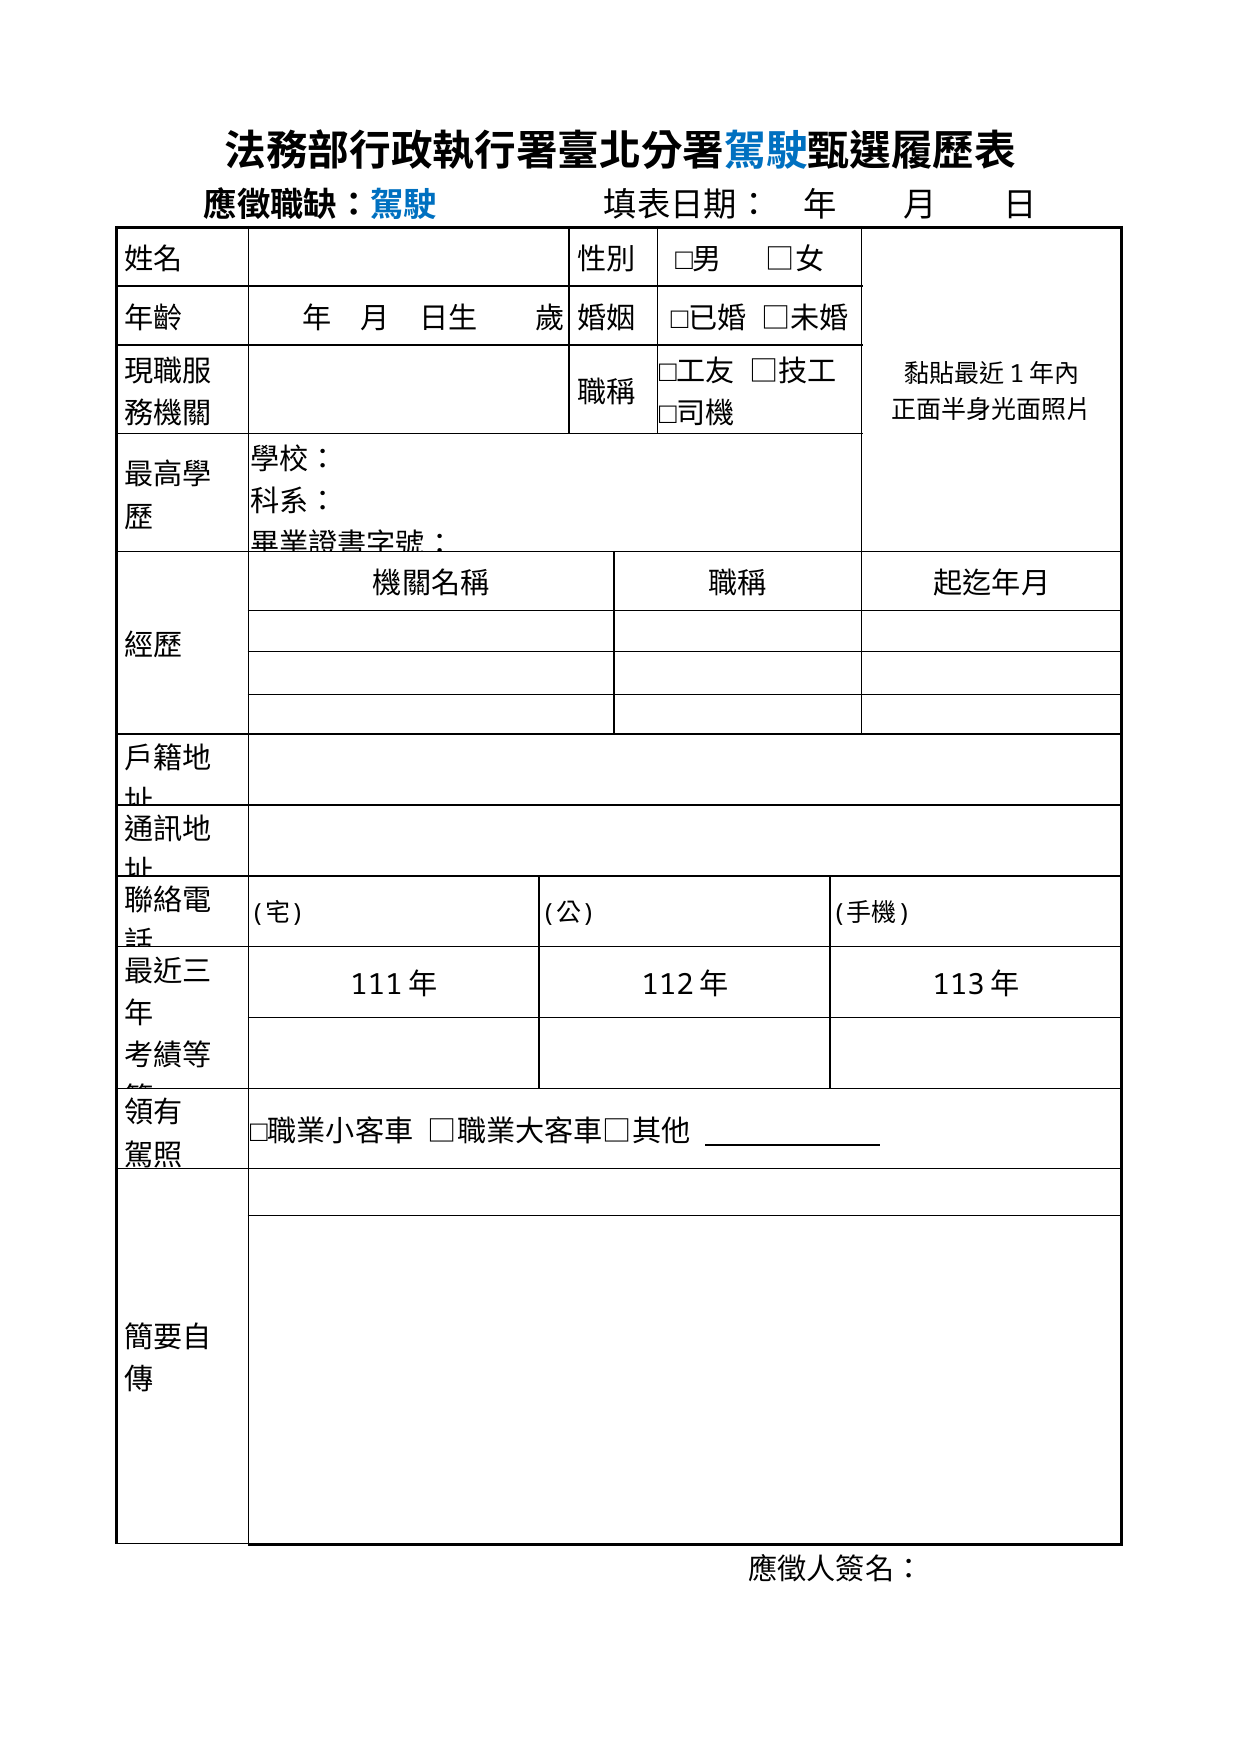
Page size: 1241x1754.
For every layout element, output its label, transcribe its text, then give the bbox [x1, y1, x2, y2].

table_cell [249, 1403, 1120, 1449]
table_cell 111年 [249, 947, 538, 1017]
text 法務部行政執行署臺北分署駕駛甄選履歷表 應徵職缺：駕駛 填表日期： 年 月 日 [118, 117, 1122, 226]
table_cell [249, 1216, 1120, 1261]
table_cell 經歷 [118, 552, 248, 733]
table_cell 現職服務機關 [118, 346, 248, 433]
table_cell [249, 611, 613, 651]
table_cell 年齡 [118, 287, 248, 344]
table_cell 起迄年月 [862, 552, 1120, 610]
table_cell 機關名稱 [249, 552, 613, 610]
table_cell 婚姻 [570, 287, 657, 344]
table_cell 113年 [831, 947, 1120, 1017]
table_cell 年 月 日生 歲 [249, 287, 568, 344]
text 應徵人簽名： [118, 1546, 1122, 1588]
table_cell [862, 652, 1120, 694]
table_cell 戶籍地址 [118, 735, 248, 804]
table_header □男 □女 [658, 229, 861, 285]
table_cell 112年 [540, 947, 829, 1017]
table_cell (手機) [831, 877, 1120, 946]
table_header 黏貼最近1年內 正面半身光面照片 [862, 229, 1120, 551]
table_cell □已婚 □未婚 [658, 287, 861, 344]
table_cell [249, 1355, 1120, 1403]
table_cell 職稱 [615, 552, 861, 610]
table_cell [249, 1308, 1120, 1354]
table_cell 最近三年 考績等第 [118, 947, 248, 1087]
table_header 姓名 [118, 229, 248, 285]
table_cell [249, 652, 613, 694]
table_cell [862, 695, 1120, 733]
table_cell 最高學歷 [118, 434, 248, 551]
table_header [249, 229, 568, 285]
table_header 性別 [570, 229, 657, 285]
table_cell □職業小客車 □職業大客車□其他 [249, 1089, 1120, 1168]
table_cell 學校： 科系： 畢業證書字號： [249, 434, 861, 551]
table_cell [831, 1018, 1120, 1087]
table_cell (公) [540, 877, 829, 946]
table_cell [249, 695, 613, 733]
table_cell 領有 駕照 [118, 1089, 248, 1168]
table_cell [615, 695, 861, 733]
table_cell 聯絡電話 [118, 877, 248, 946]
table_cell [249, 1450, 1120, 1496]
table_cell [615, 652, 861, 694]
table_cell 職稱 [570, 346, 657, 433]
table_cell [249, 806, 1120, 875]
table_cell □工友 □技工 □司機 [658, 346, 861, 433]
table_cell [615, 611, 861, 651]
table_cell [249, 1169, 1120, 1215]
table_cell [249, 346, 568, 433]
table_cell 通訊地址 [118, 806, 248, 875]
table_cell 簡要自傳 [118, 1169, 248, 1543]
table_cell [862, 611, 1120, 651]
table_cell (宅) [249, 877, 538, 946]
table_cell [249, 1261, 1120, 1308]
table_cell [540, 1018, 829, 1087]
table_cell [249, 735, 1120, 804]
table_cell [249, 1496, 1120, 1543]
table_cell [249, 1018, 538, 1087]
